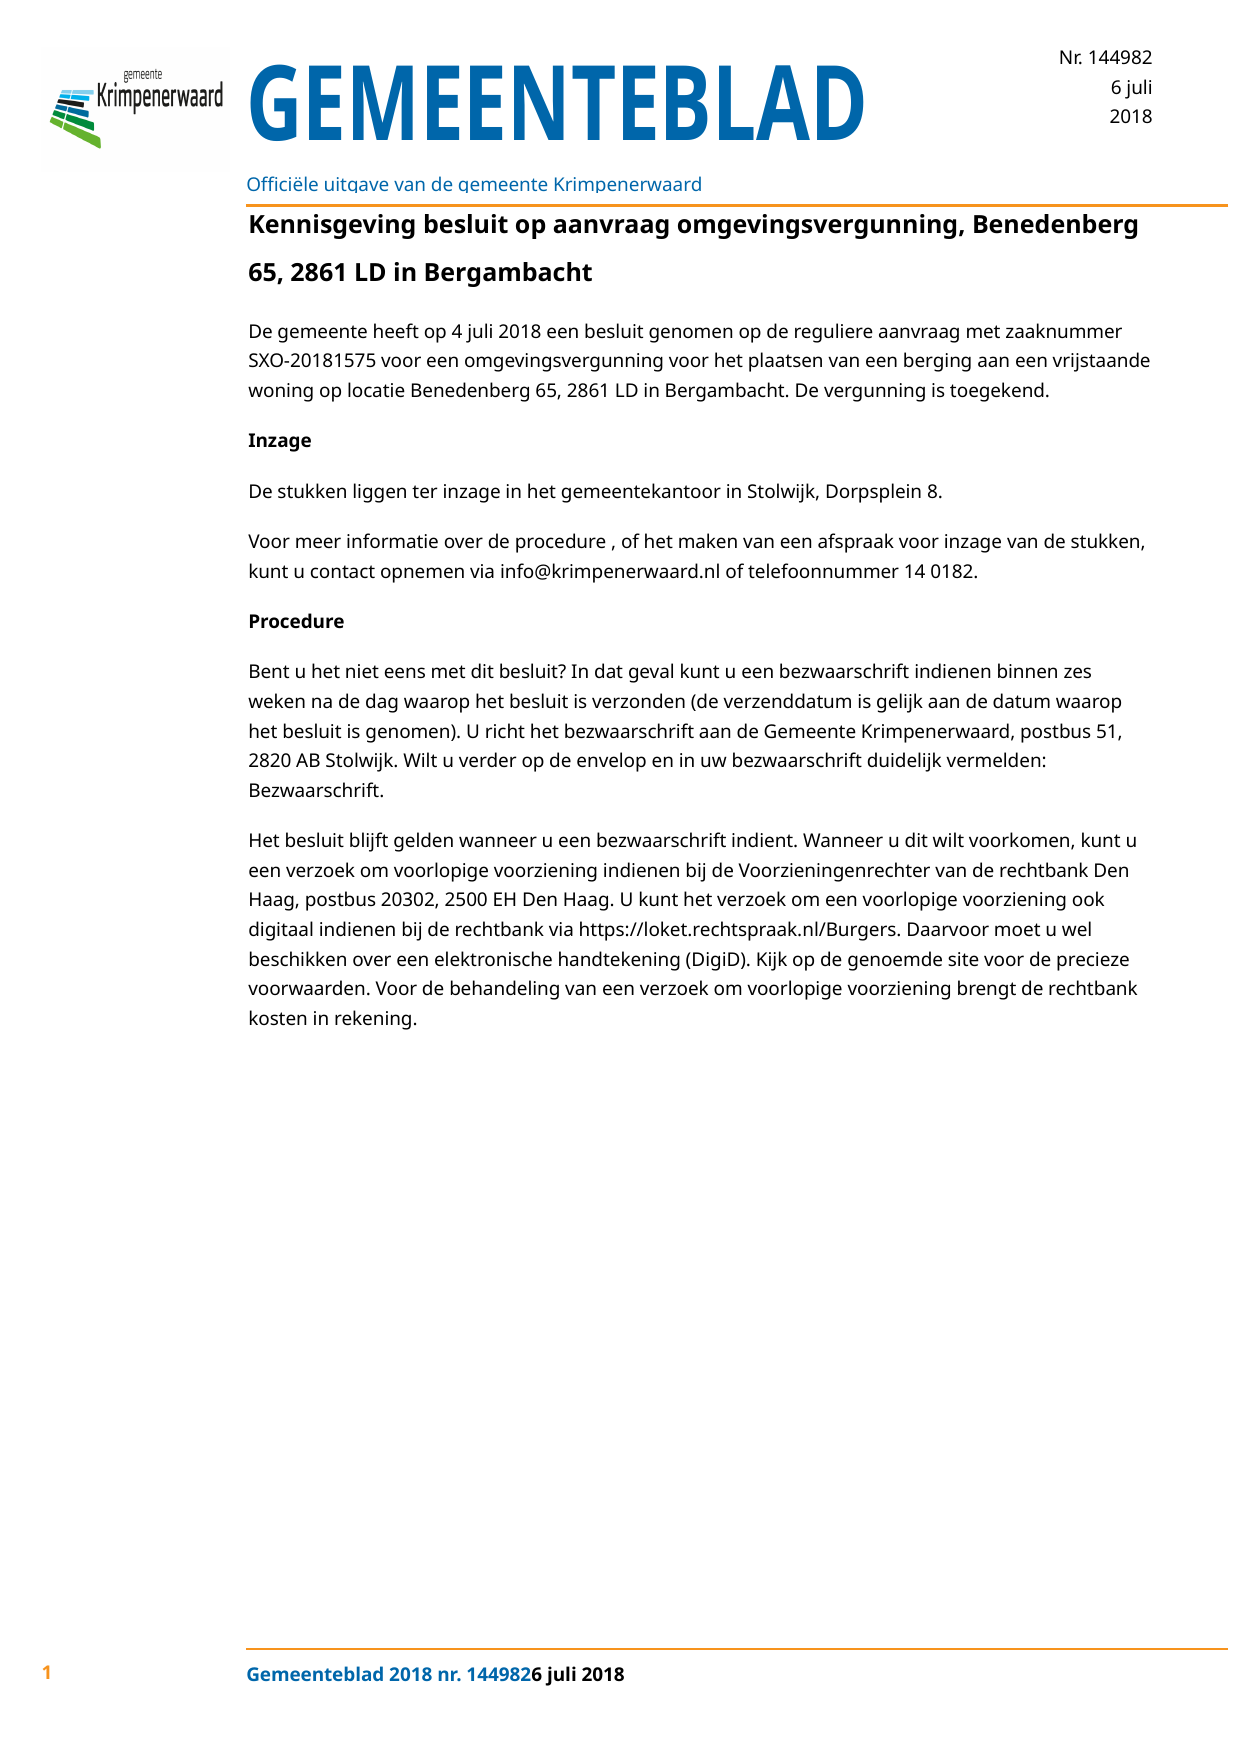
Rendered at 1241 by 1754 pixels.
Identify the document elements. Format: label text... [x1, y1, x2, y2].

text Procedure [248, 608, 1152, 634]
text Voor meer informatie over de procedure , of het maken van een afspraak voor inzage van de stukken, kunt u contact opnemen via info@krimpenerwaard.nl of telefoonnummer 14 0182. [248, 528, 1152, 584]
text Inzage [248, 427, 1152, 453]
text Kennisgeving besluit op aanvraag omgevingsvergunning, Benedenberg 65, 2861 LD in Bergambacht [248, 207, 1152, 288]
text Bent u het niet eens met dit besluit? In dat geval kunt u een bezwaarschrift indienen binnen zes weken na de dag waarop het besluit is verzonden (de verzenddatum is gelijk aan de datum waarop het besluit is genomen). U richt het bezwaarschrift aan de Gemeente Krimpenerwaard, postbus 51, 2820 AB Stolwijk. Wilt u verder op de envelop en in uw bezwaarschrift duidelijk vermelden: Bezwaarschrift. [248, 659, 1152, 803]
picture [41, 47, 231, 172]
text Het besluit blijft gelden wanneer u een bezwaarschrift indient. Wanneer u dit wilt voorkomen, kunt u een verzoek om voorlopige voorziening indienen bij de Voorzieningenrechter van de rechtbank Den Haag, postbus 20302, 2500 EH Den Haag. U kunt het verzoek om een voorlopige voorziening ook digitaal indienen bij de rechtbank via https://loket.rechtspraak.nl/Burgers. Daarvoor moet u wel beschikken over een elektronische handtekening (DigiD). Kijk op de genoemde site voor de precieze voorwaarden. Voor de behandeling van een verzoek om voorlopige voorziening brengt de rechtbank kosten in rekening. [248, 827, 1152, 1031]
text De gemeente heeft op 4 juli 2018 een besluit genomen op de reguliere aanvraag met zaaknummer SXO-20181575 voor een omgevingsvergunning voor het plaatsen van een berging aan een vrijstaande woning op locatie Benedenberg 65, 2861 LD in Bergambacht. De vergunning is toegekend. [248, 318, 1152, 403]
text De stukken liggen ter inzage in het gemeentekantoor in Stolwijk, Dorpsplein 8. [248, 478, 1152, 504]
